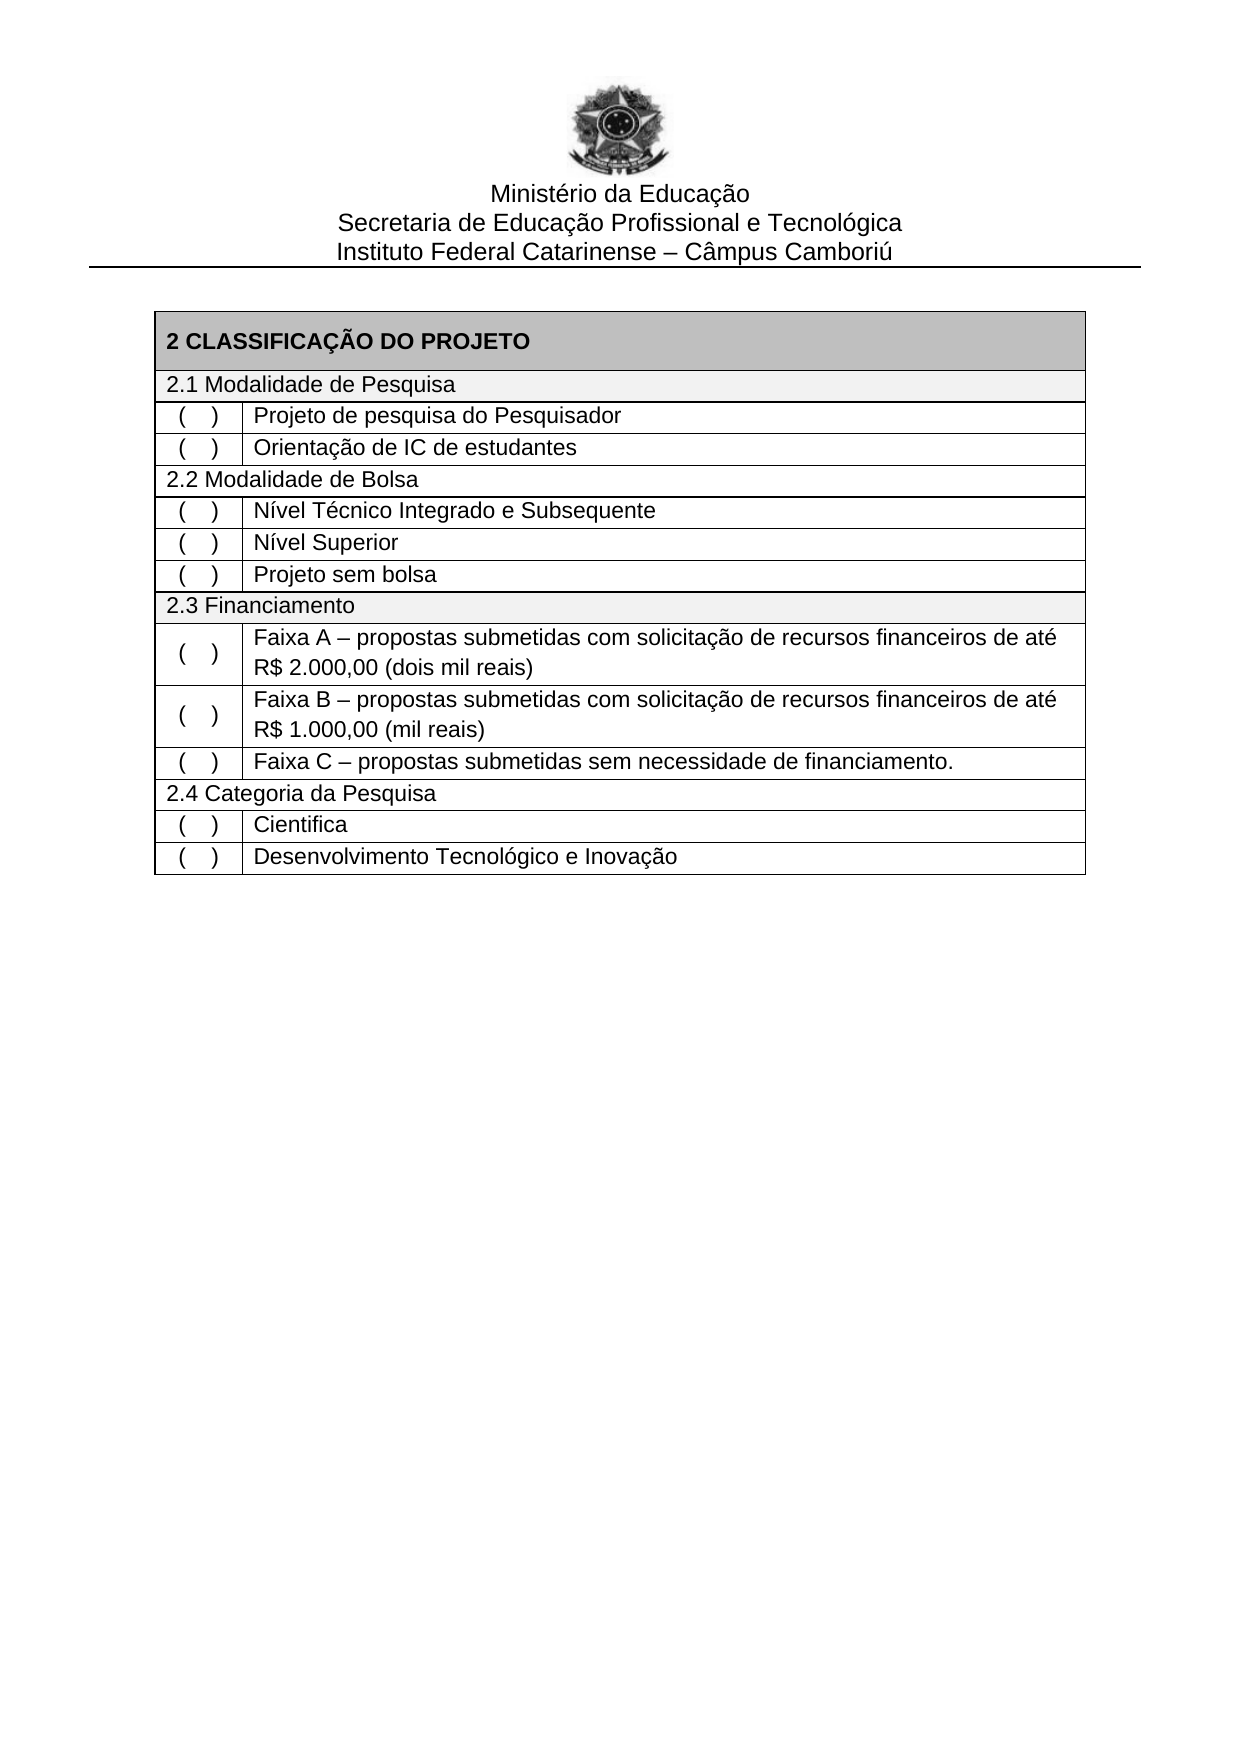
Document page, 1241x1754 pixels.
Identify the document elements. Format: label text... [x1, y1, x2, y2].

table_cell Orientação de IC de estudantes [243, 434, 1085, 465]
table_cell Faixa B – propostas submetidas com solicitação de recursos financeiros de até R$ 1.000,00 (mil reais) [243, 686, 1085, 747]
table_cell 2.3 Financiamento [156, 593, 1085, 623]
table_cell ( ) [156, 624, 242, 685]
table_cell ( ) [156, 529, 242, 560]
table_cell ( ) [156, 748, 242, 778]
table_cell ( ) [156, 434, 242, 465]
table_cell ( ) [156, 811, 242, 842]
table_cell Projeto sem bolsa [243, 561, 1085, 591]
table_cell Projeto de pesquisa do Pesquisador [243, 403, 1085, 433]
table_cell Nível Superior [243, 529, 1085, 560]
table_cell ( ) [156, 843, 242, 873]
table_cell 2.1 Modalidade de Pesquisa [156, 371, 1085, 401]
table_cell Cientifica [243, 811, 1085, 842]
table_cell Faixa C – propostas submetidas sem necessidade de financiamento. [243, 748, 1085, 778]
table_cell ( ) [156, 498, 242, 528]
table_cell ( ) [156, 686, 242, 747]
table_cell ( ) [156, 561, 242, 591]
table_cell Nível Técnico Integrado e Subsequente [243, 498, 1085, 528]
table_cell Faixa A – propostas submetidas com solicitação de recursos financeiros de até R$ 2.000,00 (dois mil reais) [243, 624, 1085, 685]
table_cell 2.4 Categoria da Pesquisa [156, 780, 1085, 810]
table_cell Desenvolvimento Tecnológico e Inovação [243, 843, 1085, 873]
table_cell 2.2 Modalidade de Bolsa [156, 466, 1085, 496]
table_cell ( ) [156, 403, 242, 433]
table_header 2 CLASSIFICAÇÃO DO PROJETO [156, 312, 1085, 370]
